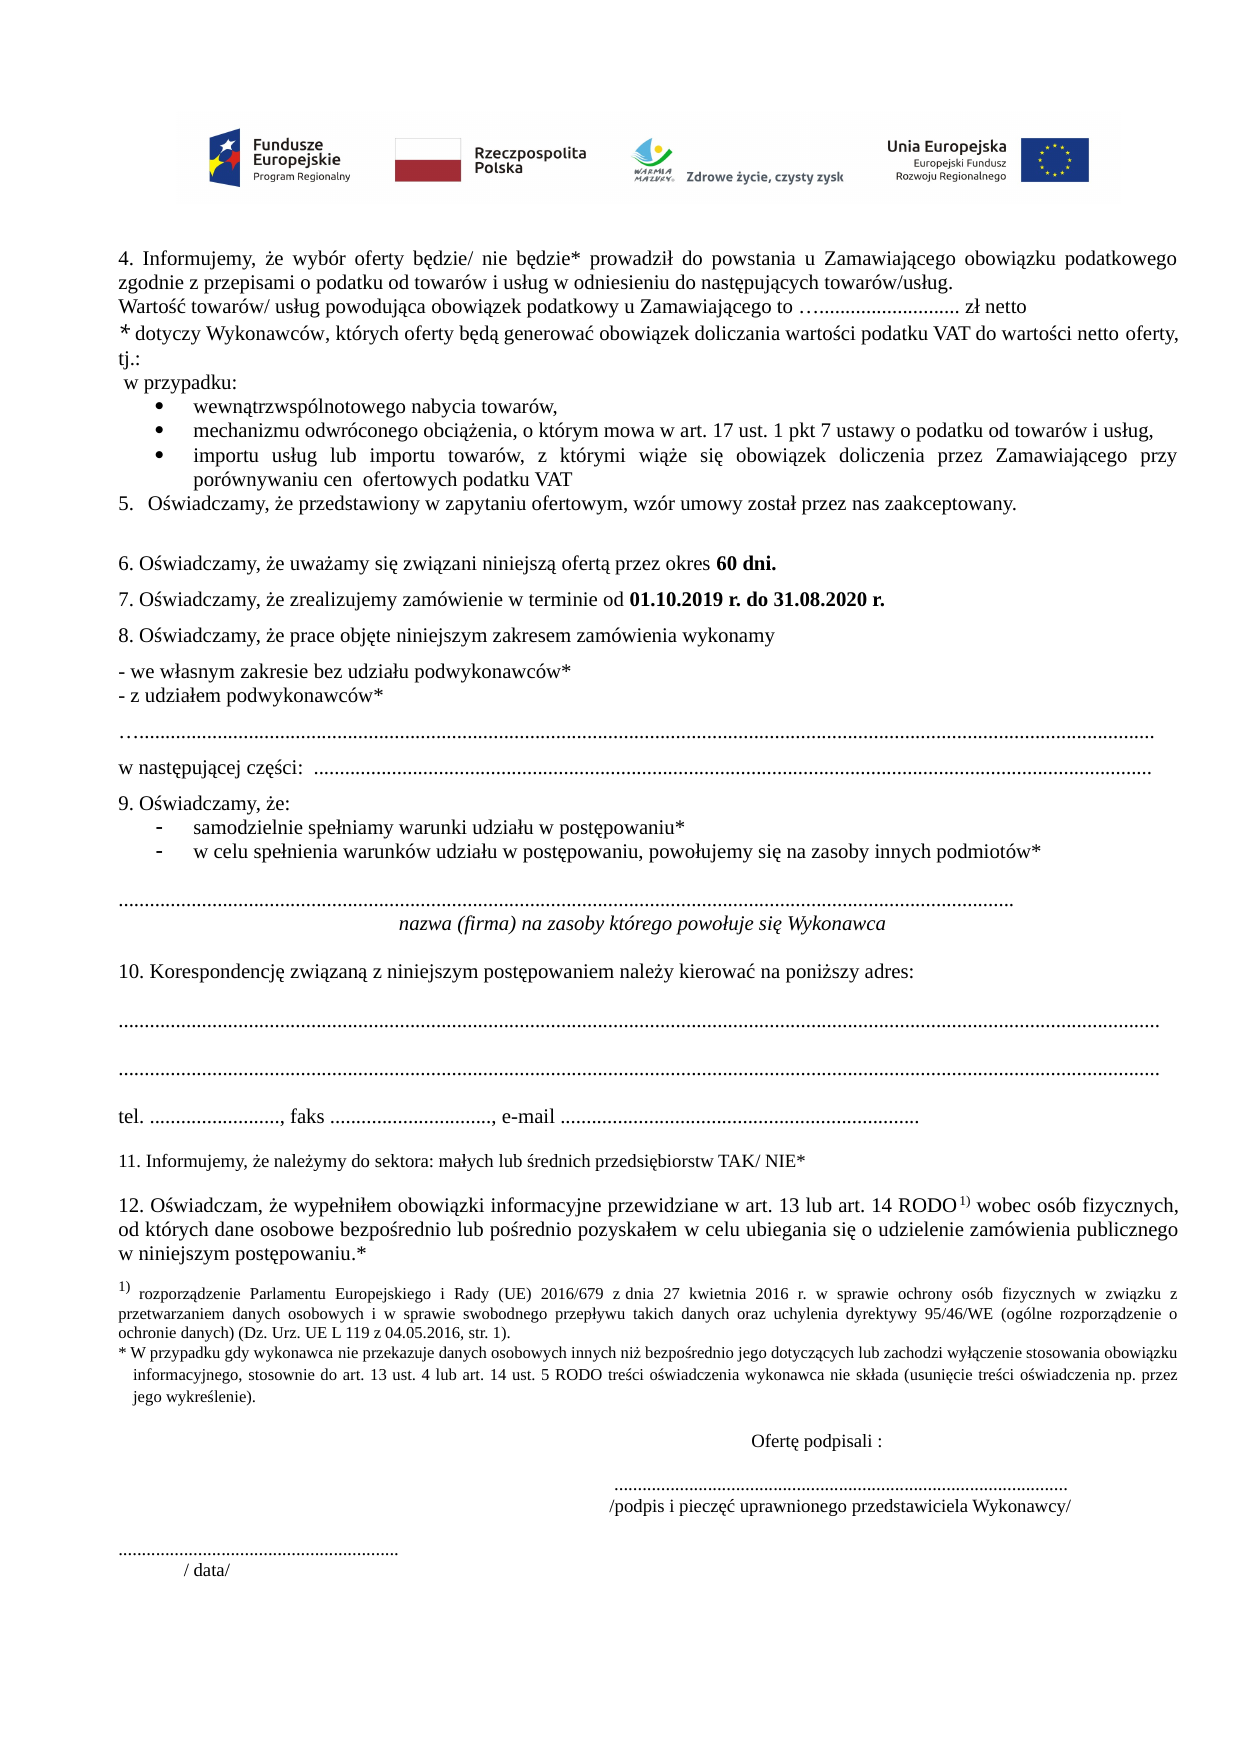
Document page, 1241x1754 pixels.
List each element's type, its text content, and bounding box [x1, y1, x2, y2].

text / data/ [118, 1559, 1179, 1581]
list samodzielnie spełniamy warunki udziału w postępowaniu* [156, 815, 1179, 839]
text ........................................................................................................................................................................................................ [118, 1056, 1179, 1080]
text 12. Oświadczam, że wypełniłem obowiązki informacyjne przewidziane w art. 13 lub art. 14 RODO1) wobec osób fizycznych, od których dane osobowe bezpośrednio lub pośrednio pozyskałem w celu ubiegania się o udzielenie zamówienia publicznego w niniejszym postępowaniu.* [118, 1193, 1179, 1265]
text * W przypadku gdy wykonawca nie przekazuje danych osobowych innych niż bezpośrednio jego dotyczących lub zachodzi wyłączenie stosowania obowiązku informacyjnego, stosownie do art. 13 ust. 4 lub art. 14 ust. 5 RODO treści oświadczenia wykonawca nie składa (usunięcie treści oświadczenia np. przez jego wykreślenie). [118, 1342, 1179, 1406]
text /podpis i pieczęć uprawnionego przedstawiciela Wykonawcy/ [118, 1494, 1179, 1516]
text ................................................................................................. [118, 1473, 1179, 1494]
text * dotyczy Wykonawców, których oferty będą generować obowiązek doliczania wartości podatku VAT do wartości netto oferty, tj.: [118, 318, 1179, 370]
text ............................................................................................................................................................................ [118, 887, 1179, 911]
text ........................................................................................................................................................................................................ [118, 1008, 1179, 1032]
text Wartość towarów/ usług powodująca obowiązek podatkowy u Zamawiającego to …........................... zł netto [118, 294, 1179, 318]
list w celu spełnienia warunków udziału w postępowaniu, powołujemy się na zasoby innych podmiotów* [156, 839, 1179, 863]
text 10. Korespondencję związaną z niniejszym postępowaniem należy kierować na poniższy adres: [118, 959, 1179, 983]
text nazwa (firma) na zasoby którego powołuje się Wykonawca [118, 911, 1179, 935]
text w przypadku: [118, 370, 1179, 394]
text 7. Oświadczamy, że zrealizujemy zamówienie w terminie od 01.10.2019 r. do 31.08.2020 r. [118, 587, 1179, 611]
text 11. Informujemy, że należymy do sektora: małych lub średnich przedsiębiorstw TAK/ NIE* [118, 1149, 1179, 1171]
list mechanizmu odwróconego obciążenia, o którym mowa w art. 17 ust. 1 pkt 7 ustawy o podatku od towarów i usług, [156, 418, 1179, 442]
text 6. Oświadczamy, że uważamy się związani niniejszą ofertą przez okres 60 dni. [118, 551, 1179, 575]
text - z udziałem podwykonawców* …................................................................................................................................................................................................... w następującej części: ................................................................................................................................................................. [118, 683, 1179, 779]
text ............................................................ [118, 1538, 1179, 1559]
list Oświadczamy, że przedstawiony w zapytaniu ofertowym, wzór umowy został przez nas zaakceptowany. [118, 491, 1179, 515]
text Ofertę podpisali : [118, 1430, 1179, 1451]
text 1) rozporządzenie Parlamentu Europejskiego i Rady (UE) 2016/679 z dnia 27 kwietnia 2016 r. w sprawie ochrony osób fizycznych w związku z przetwarzaniem danych osobowych i w sprawie swobodnego przepływu takich danych oraz uchylenia dyrektywy 95/46/WE (ogólne rozporządzenie o ochronie danych) (Dz. Urz. UE L 119 z 04.05.2016, str. 1). [118, 1278, 1179, 1342]
list wewnątrzwspólnotowego nabycia towarów, [156, 394, 1179, 418]
text tel. ........................., faks ..............................., e-mail ..................................................................... [118, 1104, 1179, 1128]
text 8. Oświadczamy, że prace objęte niniejszym zakresem zamówienia wykonamy [118, 623, 1179, 647]
text - we własnym zakresie bez udziału podwykonawców* [118, 659, 1179, 683]
text 9. Oświadczamy, że: [118, 791, 1179, 815]
list importu usług lub importu towarów, z którymi wiąże się obowiązek doliczenia przez Zamawiającego przy porównywaniu cen ofertowych podatku VAT [156, 442, 1179, 491]
text 4. Informujemy, że wybór oferty będzie/ nie będzie* prowadził do powstania u Zamawiającego obowiązku podatkowego zgodnie z przepisami o podatku od towarów i usług w odniesieniu do następujących towarów/usług. [118, 246, 1179, 294]
